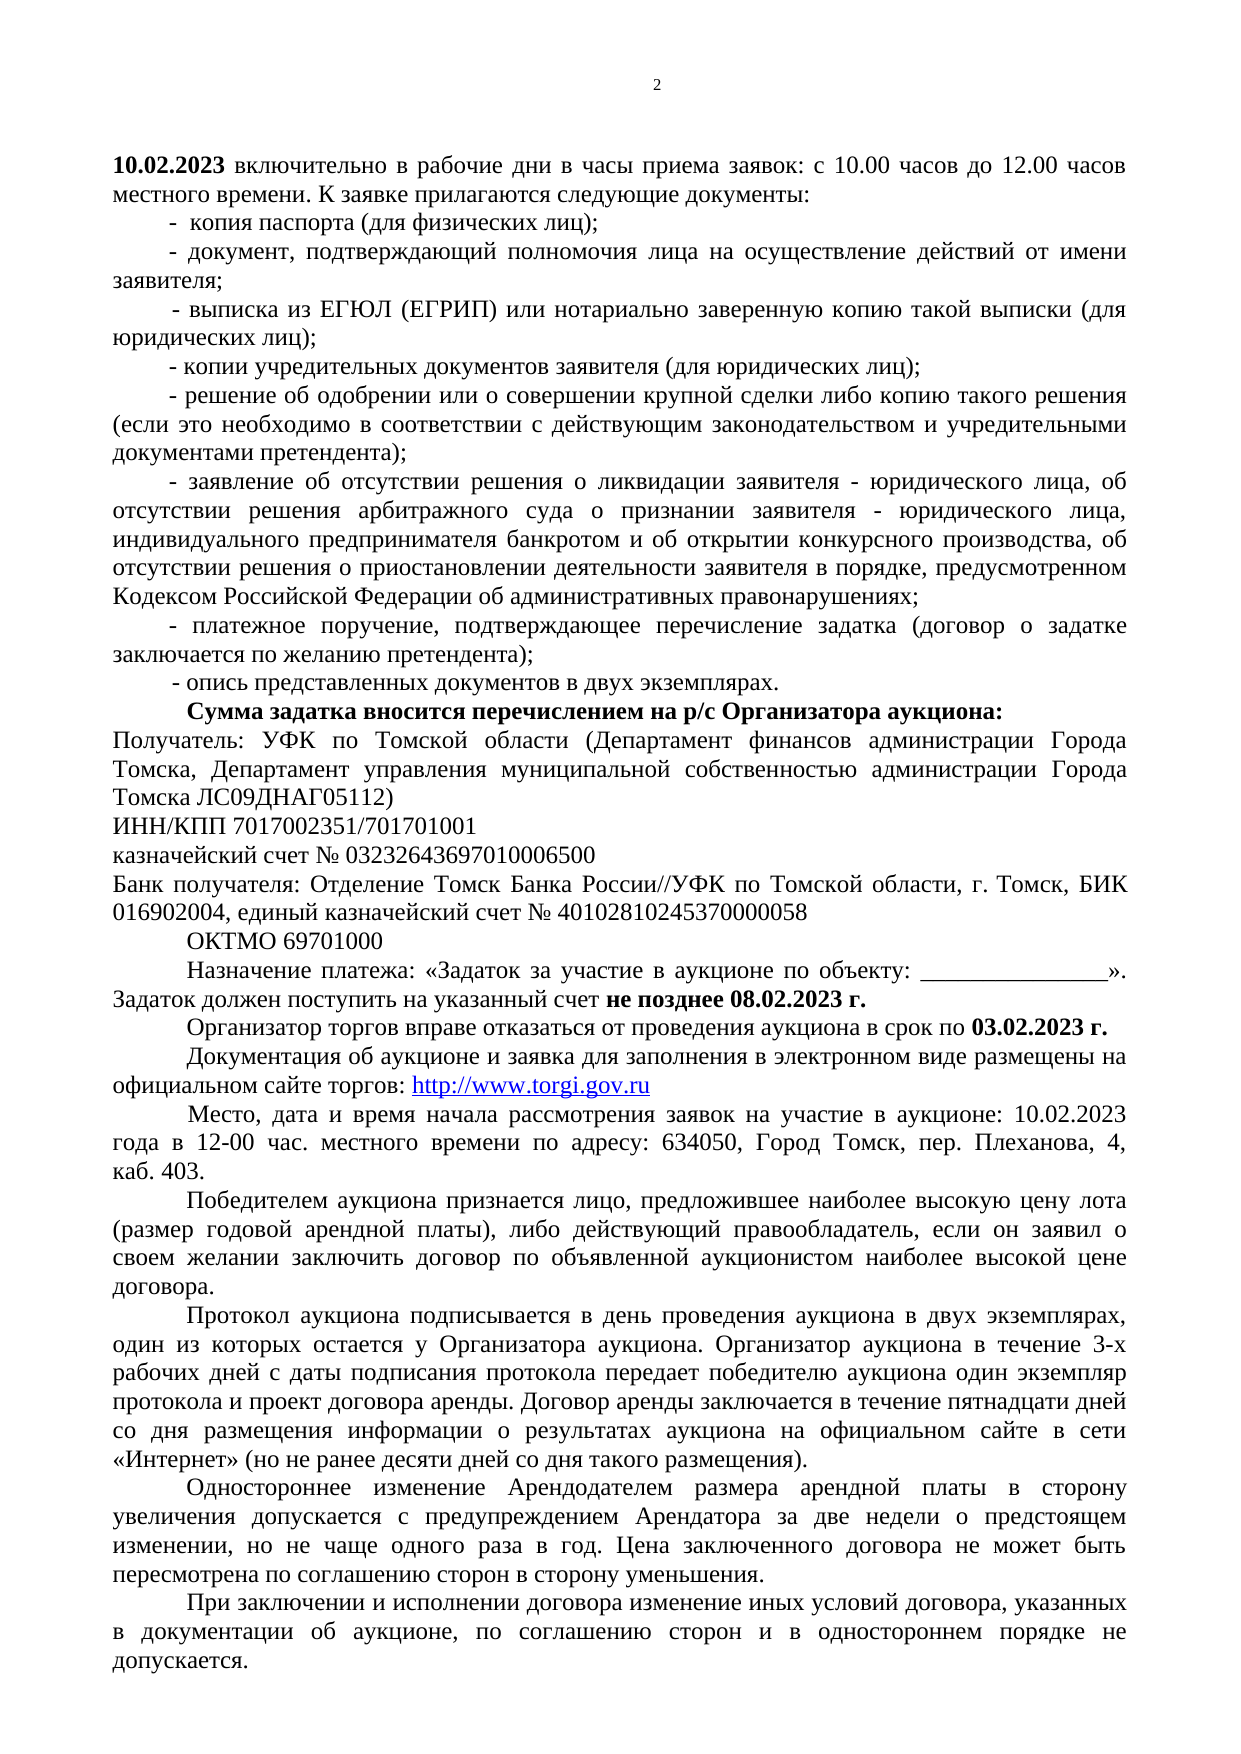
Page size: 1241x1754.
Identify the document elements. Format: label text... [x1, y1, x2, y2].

text ОКТМО 69701000 [112, 926, 1128, 955]
text Сумма задатка вносится перечислением на р/с Организатора аукциона: [112, 696, 1128, 725]
text Протокол аукциона подписывается в день проведения аукциона в двух экземплярах, один из которых остается у Организатора аукциона. Организатор аукциона в течение 3-х рабочих дней с даты подписания протокола передает победителю аукциона один экземпляр протокола и проект договора аренды. Договор аренды заключается в течение пятнадцати дней со дня размещения информации о результатах аукциона на официальном сайте в сети «Интернет» (но не ранее десяти дней со дня такого размещения). [112, 1300, 1128, 1472]
text - выписка из ЕГЮЛ (ЕГРИП) или нотариально заверенную копию такой выписки (для юридических лиц); [112, 294, 1128, 351]
text Банк получателя: Отделение Томск Банка России//УФК по Томской области, г. Томск, БИК 016902004, единый казначейский счет № 40102810245370000058 [112, 869, 1128, 926]
text Победителем аукциона признается лицо, предложившее наиболее высокую цену лота (размер годовой арендной платы), либо действующий правообладатель, если он заявил о своем желании заключить договор по объявленной аукционистом наиболее высокой цене договора. [112, 1185, 1128, 1300]
text - опись представленных документов в двух экземплярах. [112, 667, 1128, 696]
text - копия паспорта (для физических лиц); [112, 207, 1128, 236]
text 10.02.2023 включительно в рабочие дни в часы приема заявок: с 10.00 часов до 12.00 часов местного времени. К заявке прилагаются следующие документы: [112, 150, 1128, 207]
text Место, дата и время начала рассмотрения заявок на участие в аукционе: 10.02.2023 года в 12-00 час. местного времени по адресу: 634050, Город Томск, пер. Плеханова, 4, каб. 403. [112, 1099, 1128, 1185]
text - платежное поручение, подтверждающее перечисление задатка (договор о задатке заключается по желанию претендента); [112, 610, 1128, 667]
text - заявление об отсутствии решения о ликвидации заявителя - юридического лица, об отсутствии решения арбитражного суда о признании заявителя - юридического лица, индивидуального предпринимателя банкротом и об открытии конкурсного производства, об отсутствии решения о приостановлении деятельности заявителя в порядке, предусмотренном Кодексом Российской Федерации об административных правонарушениях; [112, 466, 1128, 610]
text - документ, подтверждающий полномочия лица на осуществление действий от имени заявителя; [112, 236, 1128, 294]
text казначейский счет № 03232643697010006500 [112, 840, 1128, 869]
text - решение об одобрении или о совершении крупной сделки либо копию такого решения (если это необходимо в соответствии с действующим законодательством и учредительными документами претендента); [112, 380, 1128, 466]
text При заключении и исполнении договора изменение иных условий договора, указанных в документации об аукционе, по соглашению сторон и в одностороннем порядке не допускается. [112, 1587, 1128, 1674]
text - копии учредительных документов заявителя (для юридических лиц); [112, 351, 1128, 380]
text Организатор торгов вправе отказаться от проведения аукциона в срок по 03.02.2023 г. [112, 1012, 1128, 1041]
text Одностороннее изменение Арендодателем размера арендной платы в сторону увеличения допускается с предупреждением Арендатора за две недели о предстоящем изменении, но не чаще одного раза в год. Цена заключенного договора не может быть пересмотрена по соглашению сторон в сторону уменьшения. [112, 1472, 1128, 1587]
text Получатель: УФК по Томской области (Департамент финансов администрации Города Томска, Департамент управления муниципальной собственностью администрации Города Томска ЛС09ДНАГ05112) [112, 725, 1128, 811]
text ИНН/КПП 7017002351/701701001 [112, 811, 1128, 840]
text Назначение платежа: «Задаток за участие в аукционе по объекту: _______________». Задаток должен поступить на указанный счет не позднее 08.02.2023 г. [112, 955, 1128, 1012]
text Документация об аукционе и заявка для заполнения в электронном виде размещены на официальном сайте торгов: http://www.torgi.gov.ru [112, 1041, 1128, 1099]
